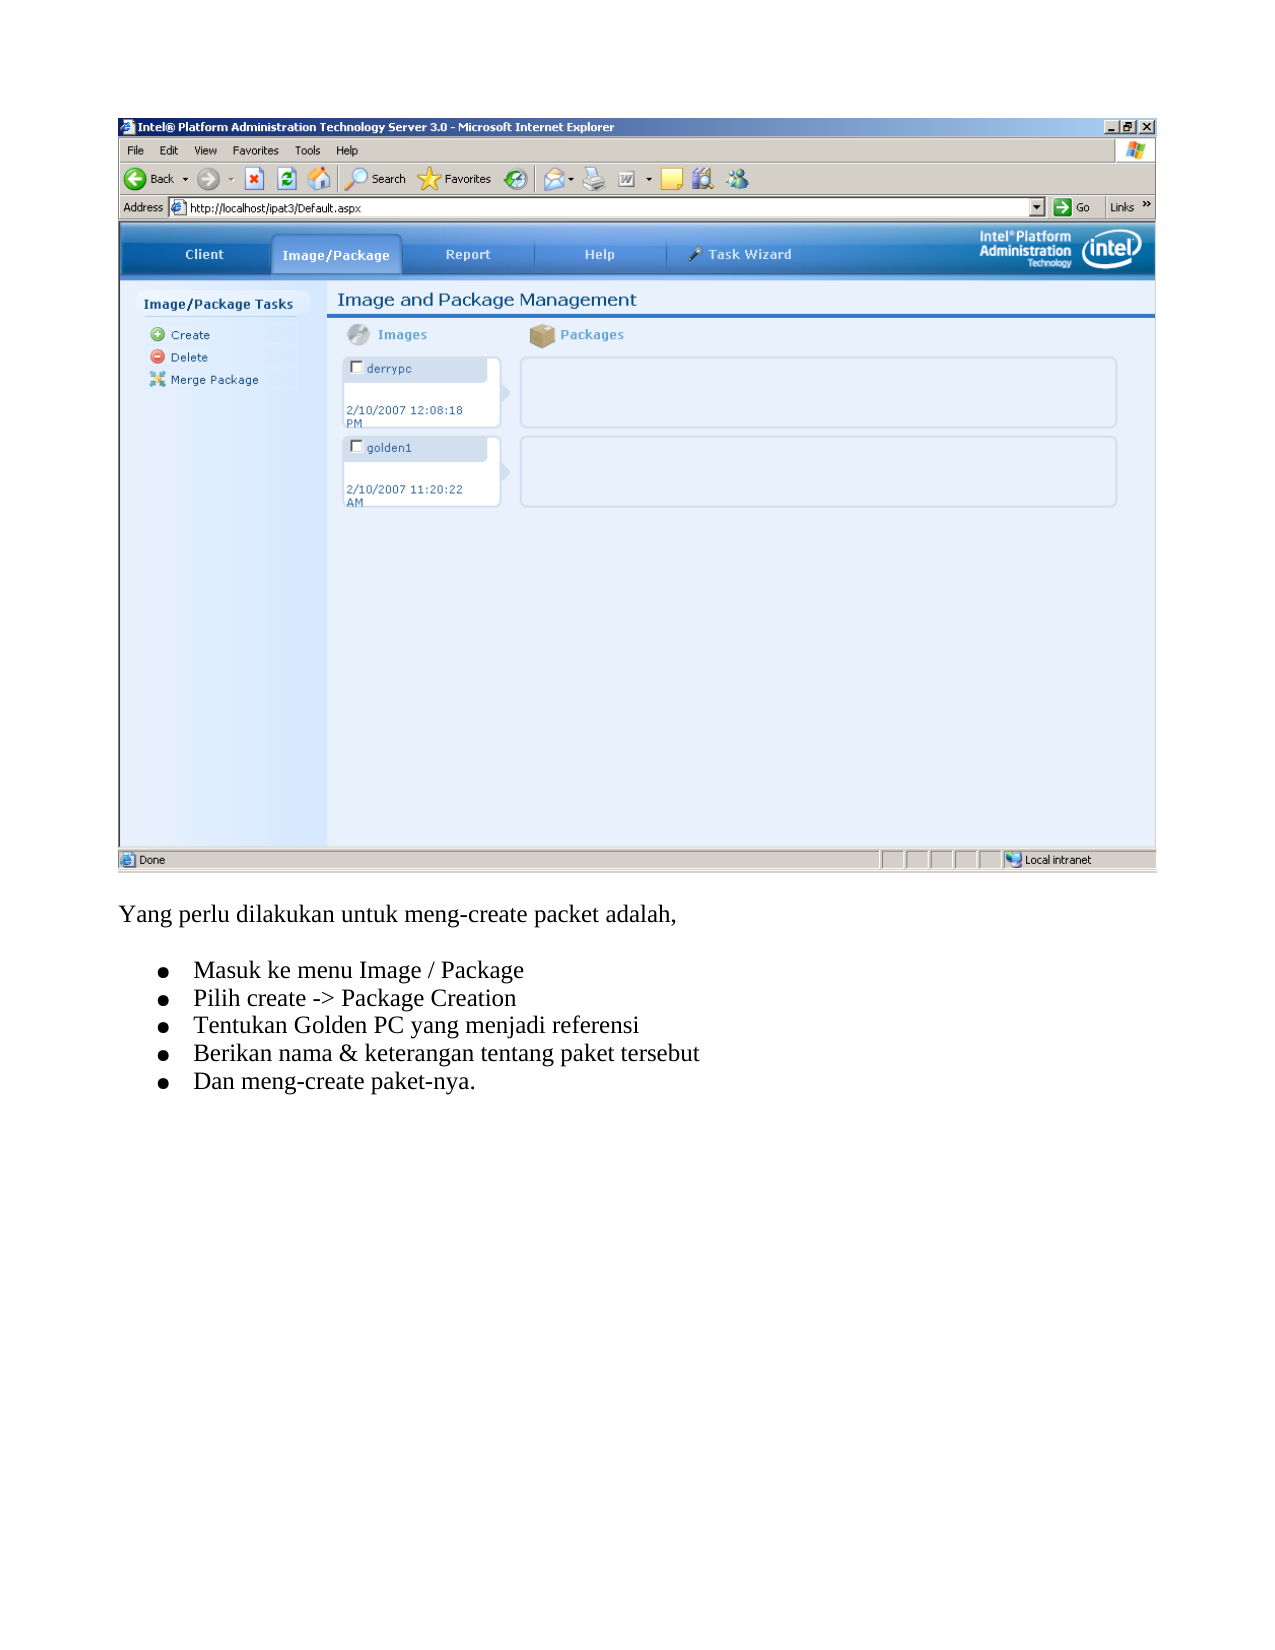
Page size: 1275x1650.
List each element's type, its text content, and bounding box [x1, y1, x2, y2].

picture [118, 118, 1157, 873]
list Dan meng-create paket-nya. [156, 1067, 1157, 1094]
list Berikan nama & keterangan tentang paket tersebut [156, 1039, 1157, 1067]
list Tentukan Golden PC yang menjadi referensi [156, 1011, 1157, 1039]
text Yang perlu dilakukan untuk meng-create packet adalah, [118, 901, 1157, 928]
list Pilih create -> Package Creation [156, 984, 1157, 1011]
list Masuk ke menu Image / Package [156, 956, 1157, 984]
